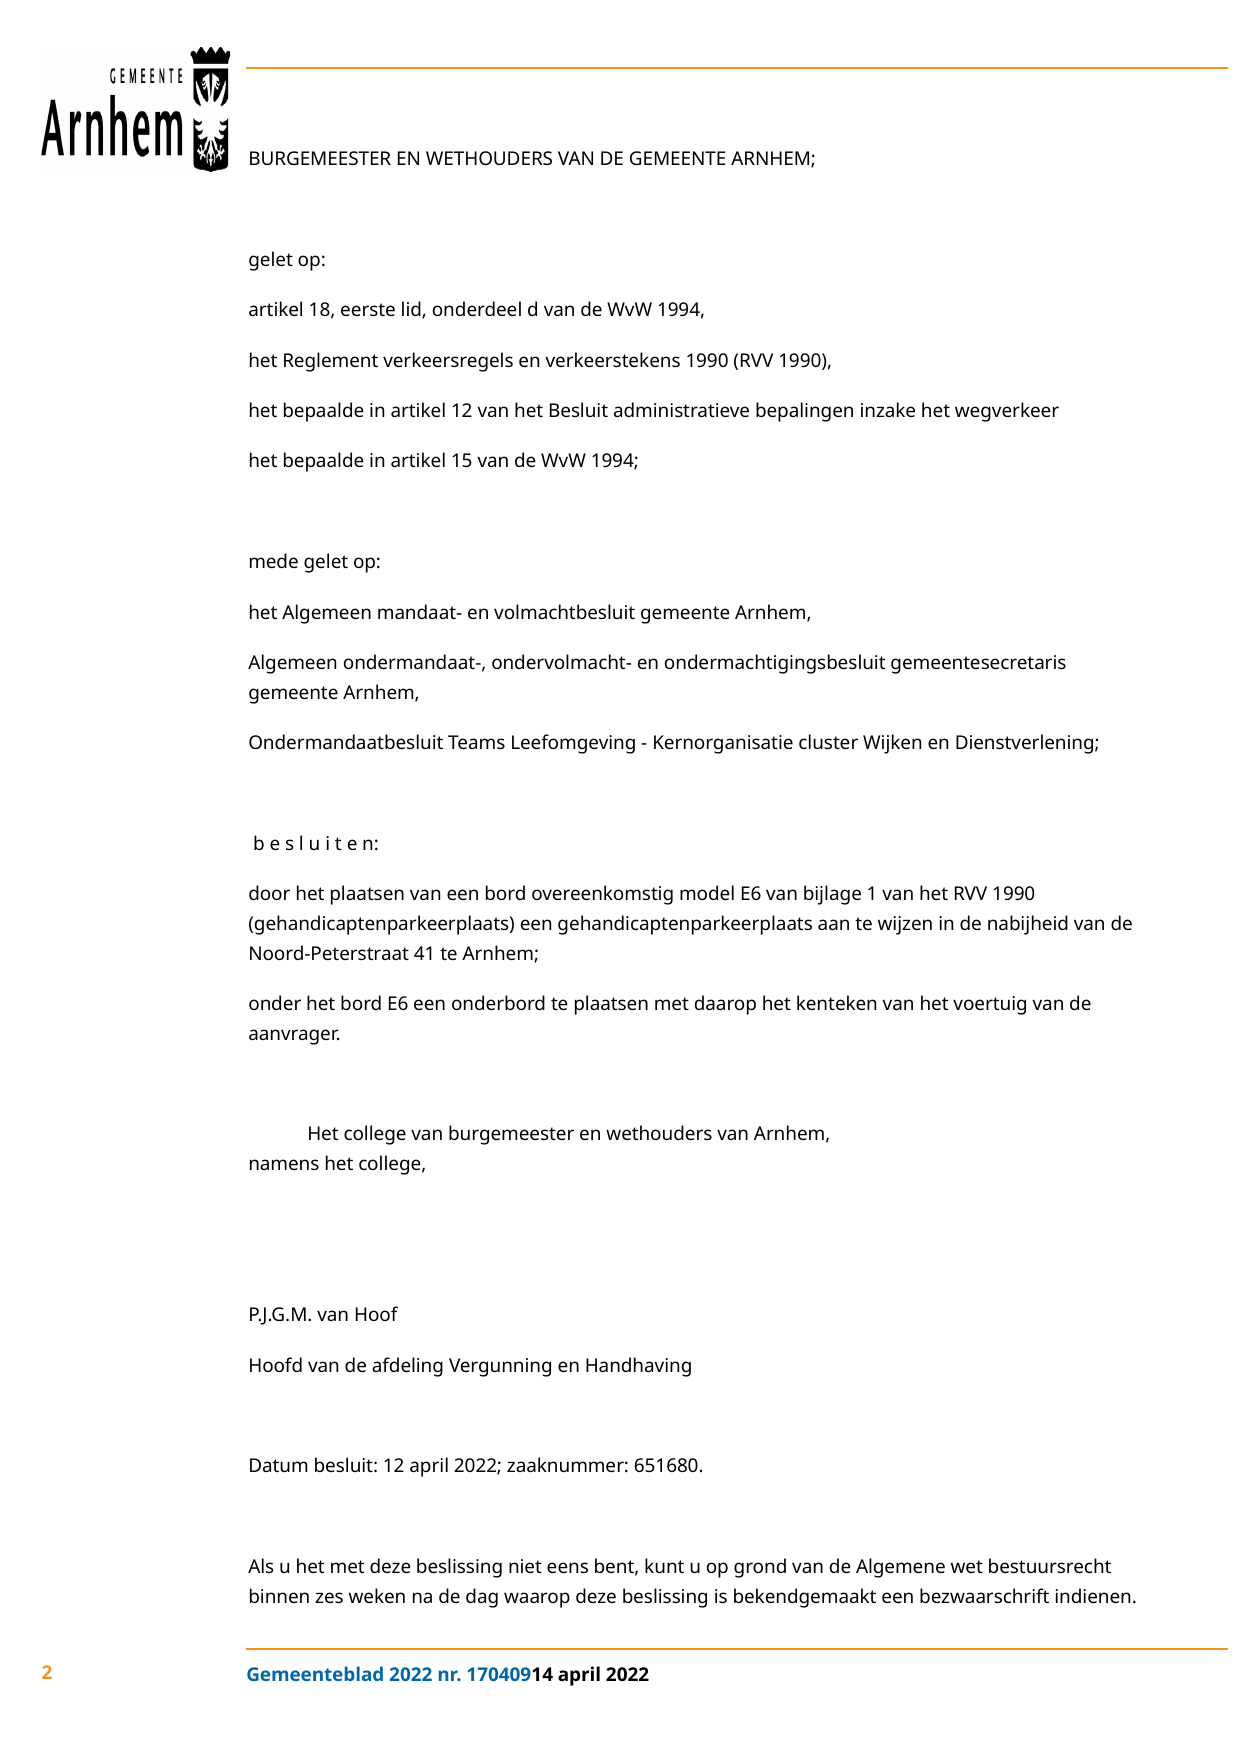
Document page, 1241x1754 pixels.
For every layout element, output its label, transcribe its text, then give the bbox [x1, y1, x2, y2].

text Als u het met deze beslissing niet eens bent, kunt u op grond van de Algemene wet bestuursrecht binnen zes weken na de dag waarop deze beslissing is bekendgemaakt een bezwaarschrift indienen. [248, 1553, 1152, 1609]
text namens het college, [248, 1150, 1152, 1176]
text Hoofd van de afdeling Vergunning en Handhaving [248, 1352, 1152, 1378]
text het bepaalde in artikel 12 van het Besluit administratieve bepalingen inzake het wegverkeer [248, 397, 1152, 423]
picture [41, 47, 231, 172]
text het Reglement verkeersregels en verkeerstekens 1990 (RVV 1990), [248, 347, 1152, 373]
text Ondermandaatbesluit Teams Leefomgeving - Kernorganisatie cluster Wijken en Dienstverlening; [248, 729, 1152, 755]
text het bepaalde in artikel 15 van de WvW 1994; [248, 448, 1152, 473]
text Algemeen ondermandaat-, ondervolmacht- en ondermachtigingsbesluit gemeentesecretaris gemeente Arnhem, [248, 649, 1152, 705]
text b e s l u i t e n: [248, 830, 1152, 856]
text door het plaatsen van een bord overeenkomstig model E6 van bijlage 1 van het RVV 1990 (gehandicaptenparkeerplaats) een gehandicaptenparkeerplaats aan te wijzen in de nabijheid van de Noord-Peterstraat 41 te Arnhem; [248, 881, 1152, 966]
text Datum besluit: 12 april 2022; zaaknummer: 651680. [248, 1453, 1152, 1478]
text gelet op: [248, 246, 1152, 272]
text onder het bord E6 een onderbord te plaatsen met daarop het kenteken van het voertuig van de aanvrager. [248, 990, 1152, 1046]
text BURGEMEESTER EN WETHOUDERS VAN DE GEMEENTE ARNHEM; [248, 145, 1152, 171]
text mede gelet op: [248, 548, 1152, 574]
text P.J.G.M. van Hoof [248, 1301, 1152, 1327]
text het Algemeen mandaat- en volmachtbesluit gemeente Arnhem, [248, 599, 1152, 625]
list Het college van burgemeester en wethouders van Arnhem, [248, 1121, 1152, 1146]
text artikel 18, eerste lid, onderdeel d van de WvW 1994, [248, 296, 1152, 322]
